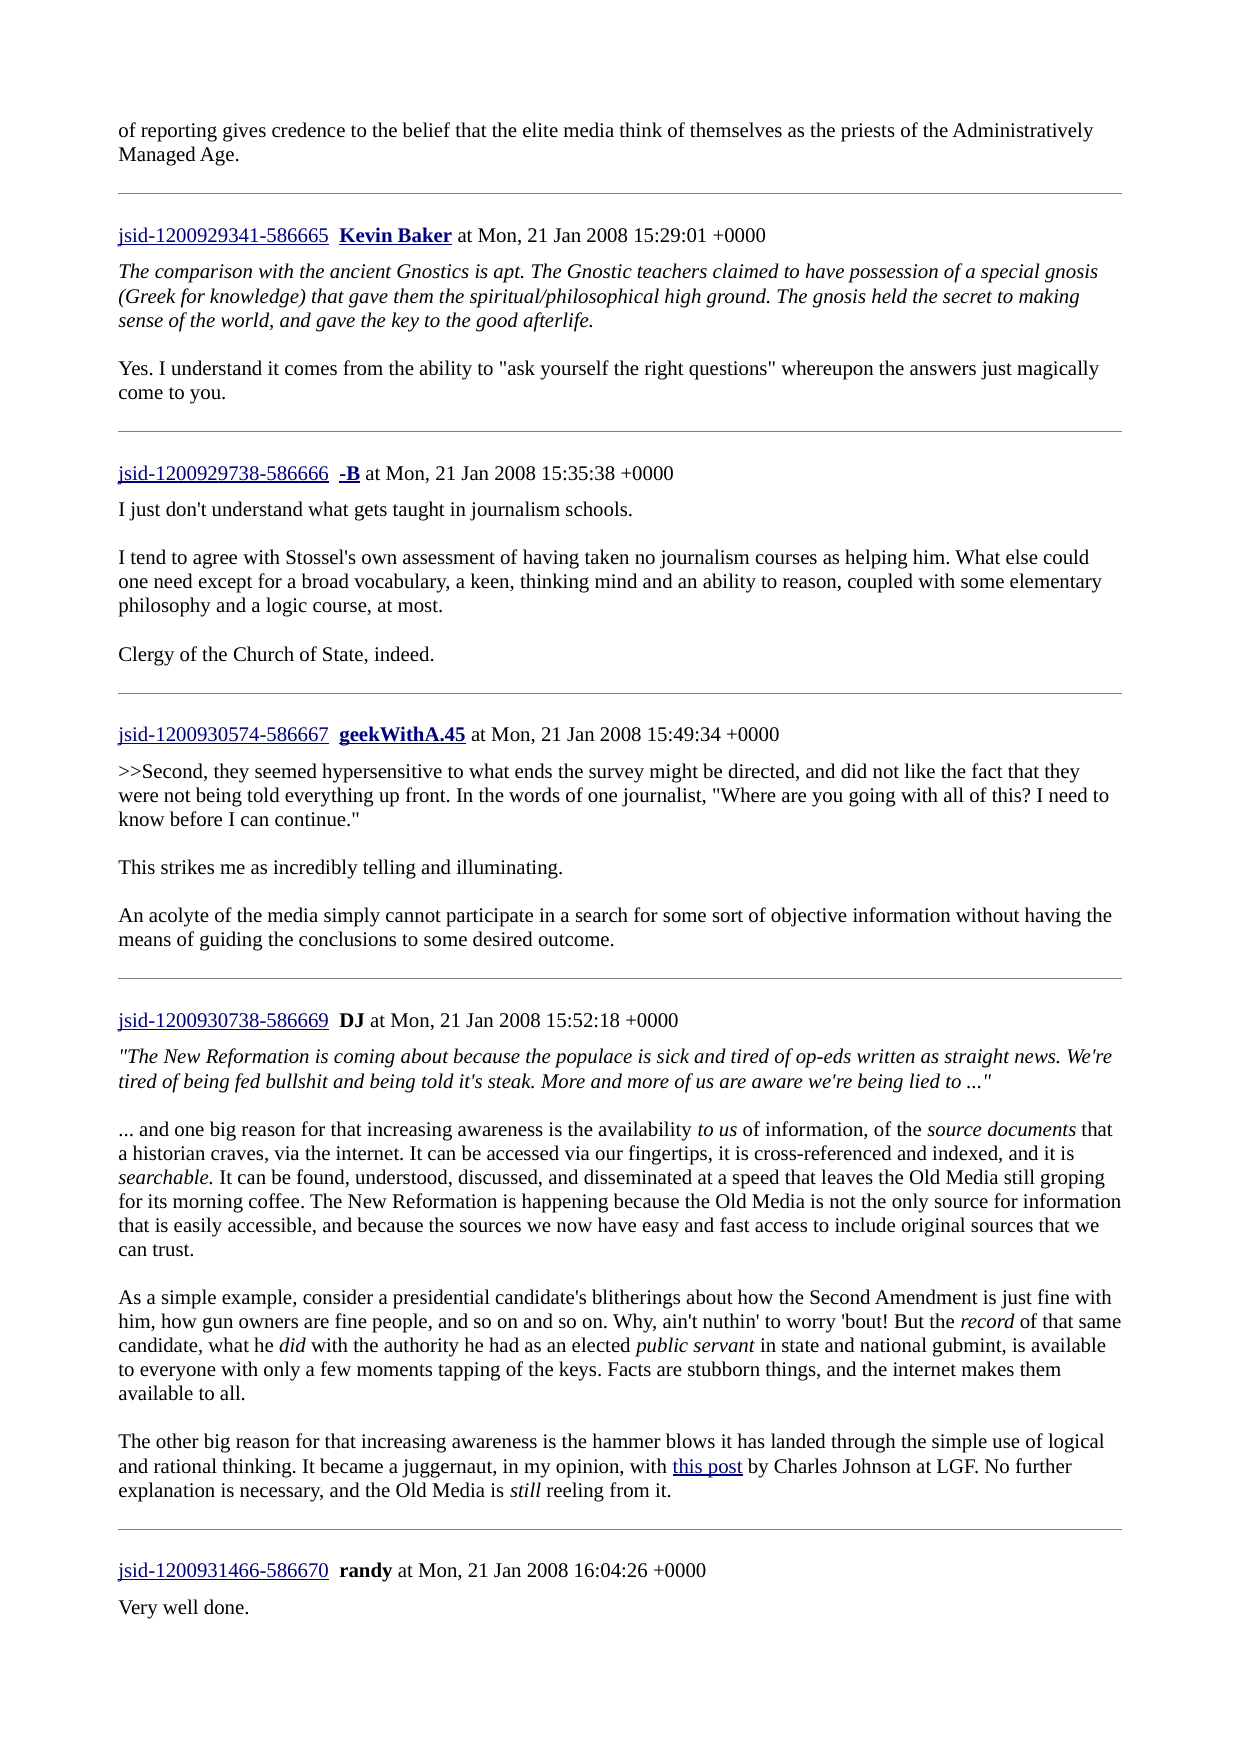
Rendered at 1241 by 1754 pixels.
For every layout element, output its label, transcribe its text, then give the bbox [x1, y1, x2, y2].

text I just don't understand what gets taught in journalism schools. I tend to agree with Stossel's own assessment of having taken no journalism courses as helping him. What else could one need except for a broad vocabulary, a keen, thinking mind and an ability to reason, coupled with some elementary philosophy and a logic course, at most. Clergy of the Church of State, indeed. [118, 497, 1122, 666]
text of reporting gives credence to the belief that the elite media think of themselves as the priests of the Administratively Managed Age. [118, 118, 1122, 166]
text "The New Reformation is coming about because the populace is sick and tired of op-eds written as straight news. We're tired of being fed bullshit and being told it's steak. More and more of us are aware we're being lied to ..." ... and one big reason for that increasing awareness is the availability to us of information, of the source documents that a historian craves, via the internet. It can be accessed via our fingertips, it is cross-referenced and indexed, and it is searchable. It can be found, understood, discussed, and disseminated at a speed that leaves the Old Media still groping for its morning coffee. The New Reformation is happening because the Old Media is not the only source for information that is easily accessible, and because the sources we now have easy and fast access to include original sources that we can trust. As a simple example, consider a presidential candidate's blitherings about how the Second Amendment is just fine with him, how gun owners are fine people, and so on and so on. Why, ain't nuthin' to worry 'bout! But the record of that same candidate, what he did with the authority he had as an elected public servant in state and national gubmint, is available to everyone with only a few moments tapping of the keys. Facts are stubborn things, and the internet makes them available to all. The other big reason for that increasing awareness is the hammer blows it has landed through the simple use of logical and rational thinking. It became a juggernaut, in my opinion, with this post by Charles Johnson at LGF. No further explanation is necessary, and the Old Media is still reeling from it. [118, 1044, 1122, 1502]
text jsid-1200929341-586665 Kevin Baker at Mon, 21 Jan 2008 15:29:01 +0000 [118, 223, 1122, 247]
text >>Second, they seemed hypersensitive to what ends the survey might be directed, and did not like the fact that they were not being told everything up front. In the words of one journalist, "Where are you going with all of this? I need to know before I can continue." This strikes me as incredibly telling and illuminating. An acolyte of the media simply cannot participate in a search for some sort of objective information without having the means of guiding the conclusions to some desired outcome. [118, 759, 1122, 951]
text jsid-1200930738-586669 DJ at Mon, 21 Jan 2008 15:52:18 +0000 [118, 1008, 1122, 1032]
text jsid-1200929738-586666 -B at Mon, 21 Jan 2008 15:35:38 +0000 [118, 461, 1122, 484]
text The comparison with the ancient Gnostics is apt. The Gnostic teachers claimed to have possession of a special gnosis (Greek for knowledge) that gave them the spiritual/philosophical high ground. The gnosis held the secret to making sense of the world, and gave the key to the good afterlife. Yes. I understand it comes from the ability to "ask yourself the right questions" whereupon the answers just magically come to you. [118, 259, 1122, 404]
text jsid-1200930574-586667 geekWithA.45 at Mon, 21 Jan 2008 15:49:34 +0000 [118, 722, 1122, 746]
text jsid-1200931466-586670 randy at Mon, 21 Jan 2008 16:04:26 +0000 [118, 1558, 1122, 1582]
text Very well done. [118, 1595, 1122, 1619]
